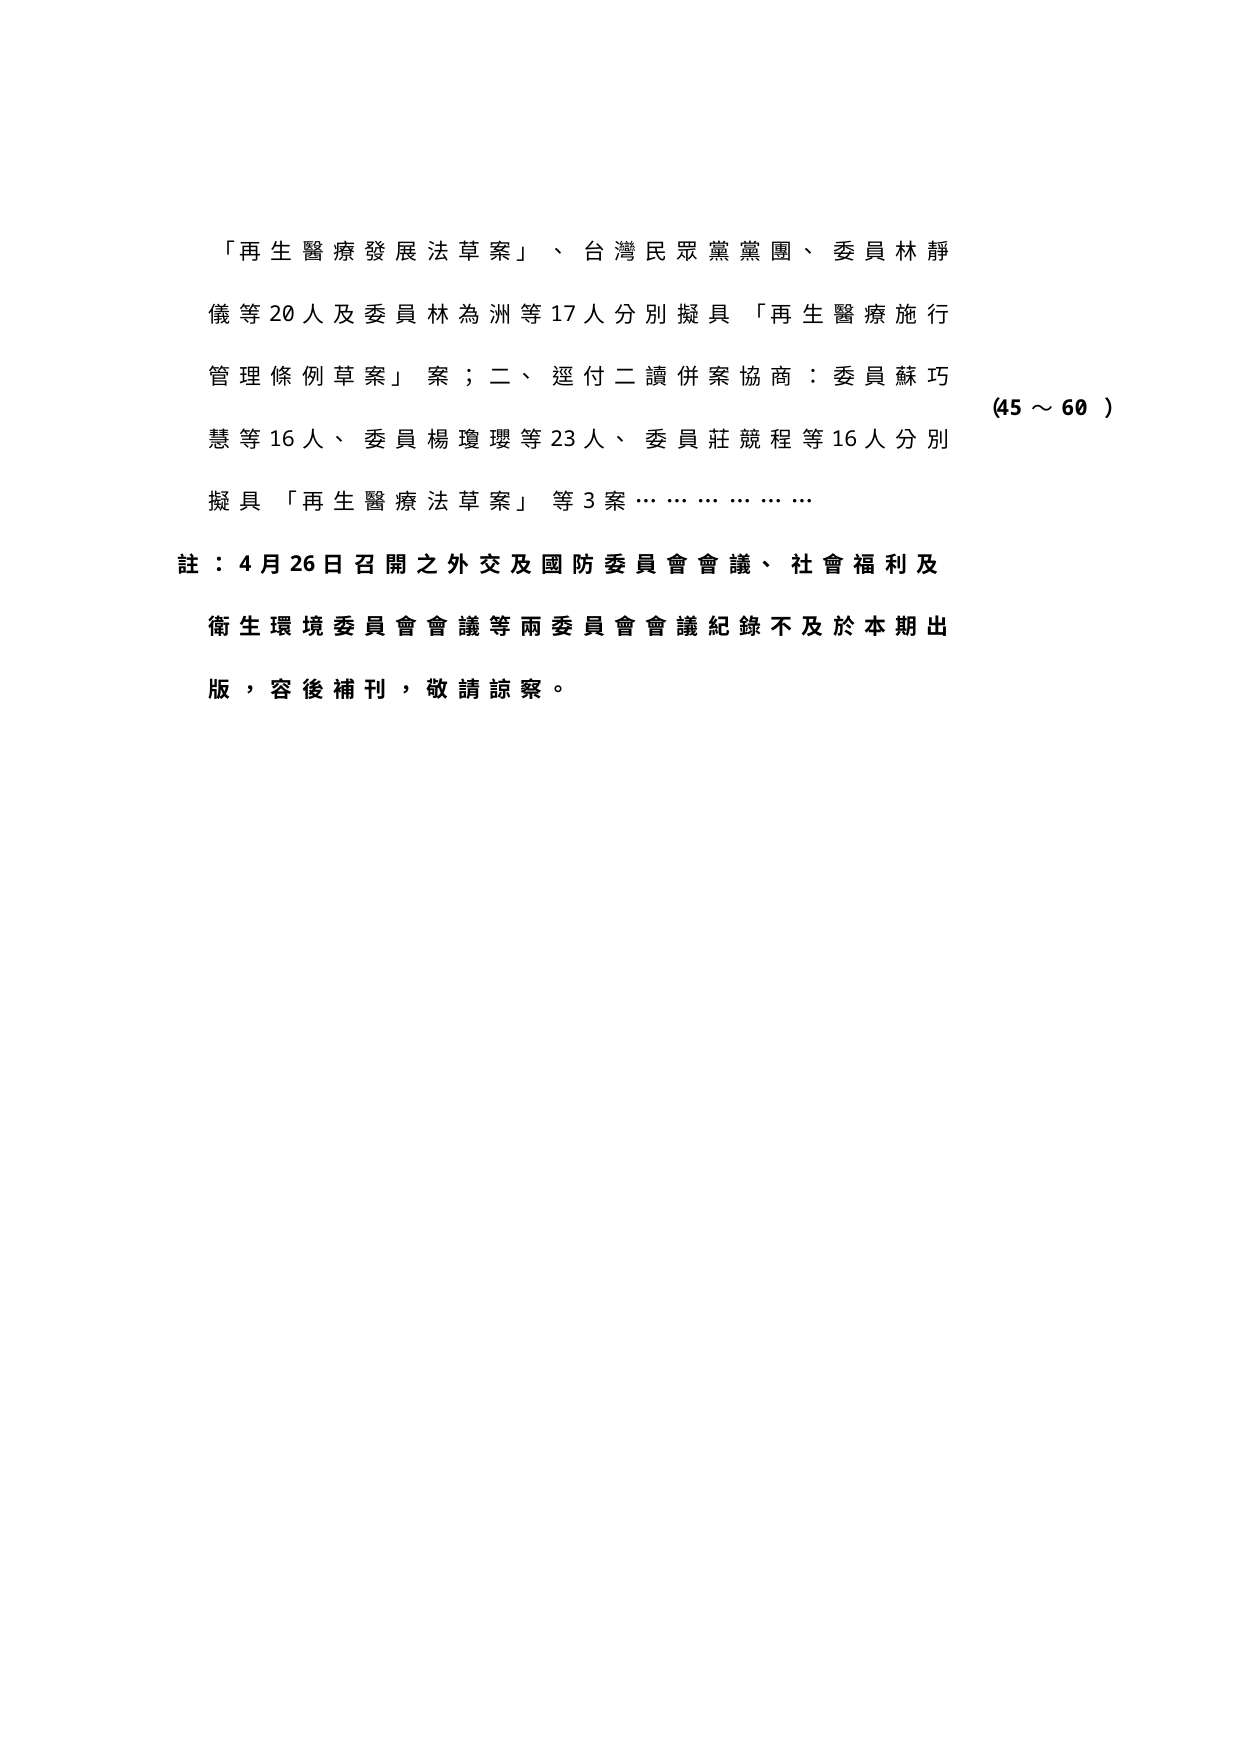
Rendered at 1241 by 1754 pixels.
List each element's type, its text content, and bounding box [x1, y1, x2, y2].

table_cell [1023, 531, 1053, 719]
table_cell 註：4月26日召開之外交及國防委員會會議、社會福利及衛生環境委員會會議等兩委員會會議紀錄不及於本期出版，容後補刊，敬請諒察。 [150, 531, 967, 719]
table_cell （ [967, 219, 986, 531]
table_cell 60 [1053, 219, 1091, 531]
table_cell [986, 531, 1023, 719]
table_cell [1053, 531, 1091, 719]
table_cell 「再生醫療發展法草案」、台灣民眾黨黨團、委員林靜儀等20人及委員林為洲等17人分別擬具「再生醫療施行管理條例草案」案；二、逕付二讀併案協商：委員蘇巧慧等16人、委員楊瓊瓔等23人、委員莊競程等16人分別擬具「再生醫療法草案」等3案……………… [150, 219, 967, 531]
table_cell [967, 531, 986, 719]
table_cell [1091, 531, 1108, 719]
table_cell ） [1091, 219, 1108, 531]
table_cell 45 [986, 219, 1023, 531]
table_cell ～ [1023, 219, 1053, 531]
